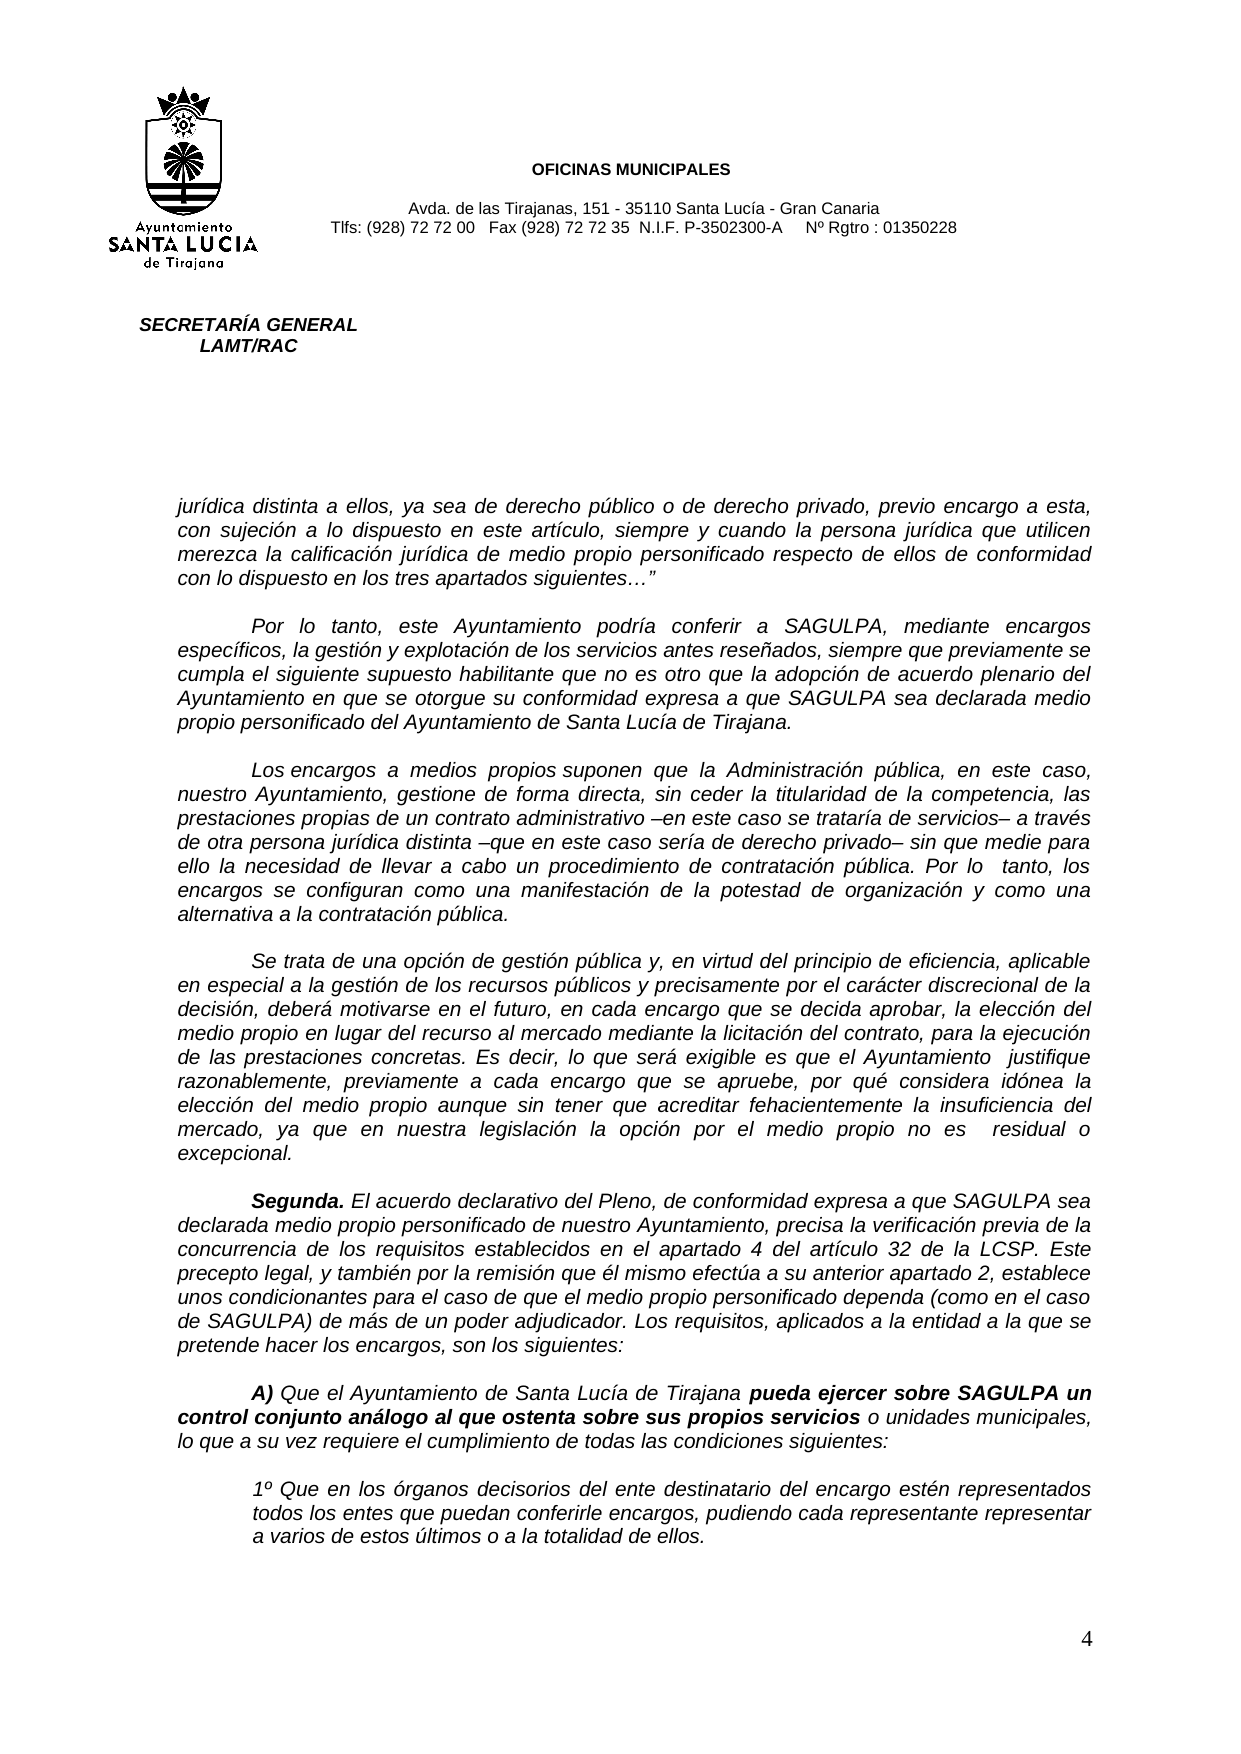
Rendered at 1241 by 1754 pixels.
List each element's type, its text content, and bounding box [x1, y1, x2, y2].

text A) Que el Ayuntamiento de Santa Lucía de Tirajana pueda ejercer sobre SAGULPA un control conjunto análogo al que ostenta sobre sus propios servicios o unidades municipales, lo que a su vez requiere el cumplimiento de todas las condiciones siguientes: [177, 1381, 1092, 1452]
picture [80, 56, 286, 296]
text Se trata de una opción de gestión pública y, en virtud del principio de eficiencia, aplicable en especial a la gestión de los recursos públicos y precisamente por el carácter discrecional de la decisión, deberá motivarse en el futuro, en cada encargo que se decida aprobar, la elección del medio propio en lugar del recurso al mercado mediante la licitación del contrato, para la ejecución de las prestaciones concretas. Es decir, lo que será exigible es que el Ayuntamiento justifique razonablemente, previamente a cada encargo que se apruebe, por qué considera idónea la elección del medio propio aunque sin tener que acreditar fehacientemente la insuficiencia del mercado, ya que en nuestra legislación la opción por el medio propio no es residual o excepcional. [177, 949, 1092, 1165]
text Segunda. El acuerdo declarativo del Pleno, de conformidad expresa a que SAGULPA sea declarada medio propio personificado de nuestro Ayuntamiento, precisa la verificación previa de la concurrencia de los requisitos establecidos en el apartado 4 del artículo 32 de la LCSP. Este precepto legal, y también por la remisión que él mismo efectúa a su anterior apartado 2, establece unos condicionantes para el caso de que el medio propio personificado dependa (como en el caso de SAGULPA) de más de un poder adjudicador. Los requisitos, aplicados a la entidad a la que se pretende hacer los encargos, son los siguientes: [177, 1189, 1092, 1357]
text jurídica distinta a ellos, ya sea de derecho público o de derecho privado, previo encargo a esta, con sujeción a lo dispuesto en este artículo, siempre y cuando la persona jurídica que utilicen merezca la calificación jurídica de medio propio personificado respecto de ellos de conformidad con lo dispuesto en los tres apartados siguientes…” [177, 494, 1092, 590]
text 1º Que en los órganos decisorios del ente destinatario del encargo estén representados todos los entes que puedan conferirle encargos, pudiendo cada representante representar a varios de estos últimos o a la totalidad de ellos. [252, 1476, 1092, 1548]
text Los encargos a medios propios suponen que la Administración pública, en este caso, nuestro Ayuntamiento, gestione de forma directa, sin ceder la titularidad de la competencia, las prestaciones propias de un contrato administrativo –en este caso se trataría de servicios– a través de otra persona jurídica distinta –que en este caso sería de derecho privado– sin que medie para ello la necesidad de llevar a cabo un procedimiento de contratación pública. Por lo tanto, los encargos se configuran como una manifestación de la potestad de organización y como una alternativa a la contratación pública. [177, 758, 1092, 925]
text Por lo tanto, este Ayuntamiento podría conferir a SAGULPA, mediante encargos específicos, la gestión y explotación de los servicios antes reseñados, siempre que previamente se cumpla el siguiente supuesto habilitante que no es otro que la adopción de acuerdo plenario del Ayuntamiento en que se otorgue su conformidad expresa a que SAGULPA sea declarada medio propio personificado del Ayuntamiento de Santa Lucía de Tirajana. [177, 614, 1092, 734]
